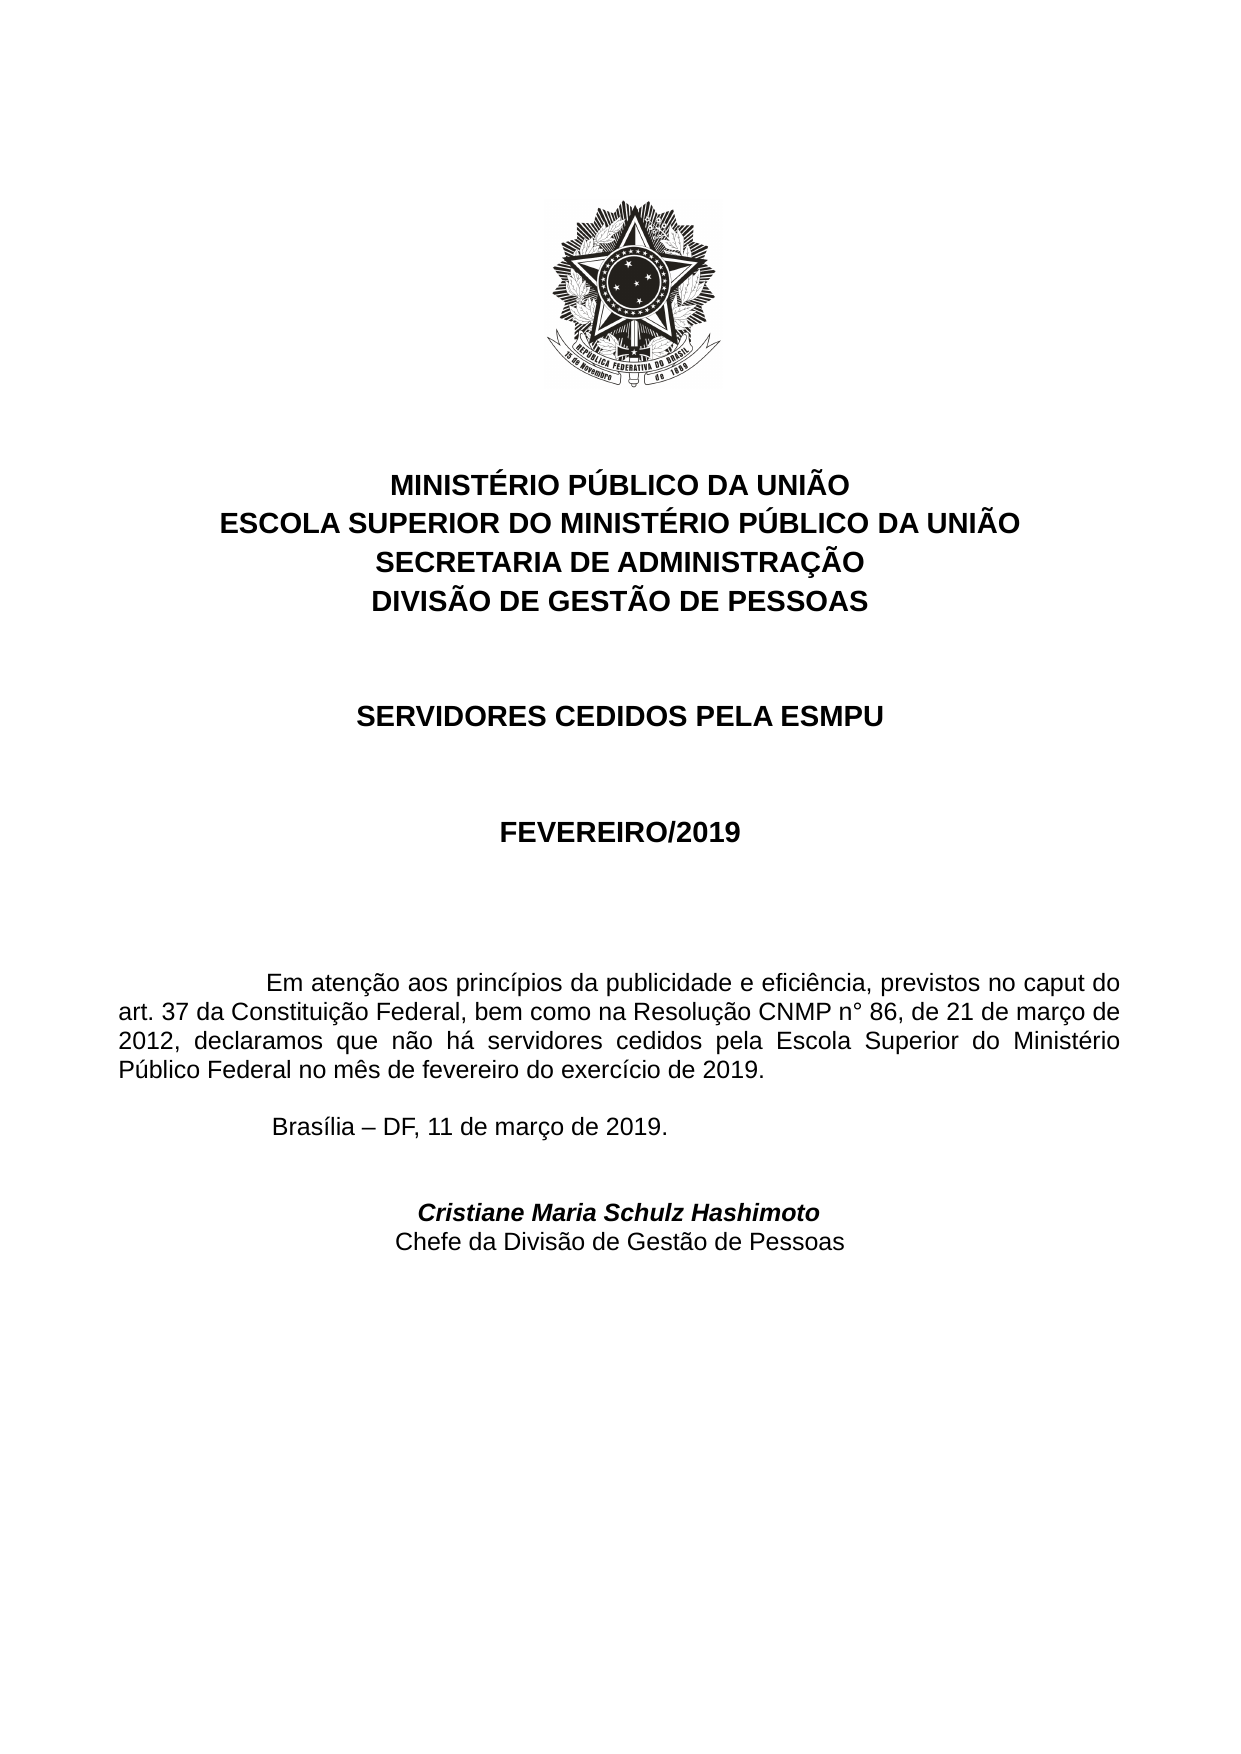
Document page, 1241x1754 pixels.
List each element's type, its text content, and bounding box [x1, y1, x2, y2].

text SERVIDORES CEDIDOS PELA ESMPU [118, 699, 1122, 733]
text Em atenção aos princípios da publicidade e eficiência, previstos no caput do art. 37 da Constituição Federal, bem como na Resolução CNMP n° 86, de 21 de março de 2012, declaramos que não há servidores cedidos pela Escola Superior do Ministério Público Federal no mês de fevereiro do exercício de 2019. [118, 968, 1122, 1083]
text DIVISÃO DE GESTÃO DE PESSOAS [118, 583, 1122, 617]
picture [543, 199, 723, 389]
text Brasília – DF, 11 de março de 2019. [118, 1112, 1122, 1141]
text Cristiane Maria Schulz Hashimoto [118, 1198, 1122, 1227]
text Chefe da Divisão de Gestão de Pessoas [118, 1227, 1122, 1256]
text FEVEREIRO/2019 [118, 815, 1122, 848]
text SECRETARIA DE ADMINISTRAÇÃO [118, 545, 1122, 578]
text ESCOLA SUPERIOR DO MINISTÉRIO PÚBLICO DA UNIÃO [118, 506, 1122, 540]
text MINISTÉRIO PÚBLICO DA UNIÃO [118, 468, 1122, 501]
